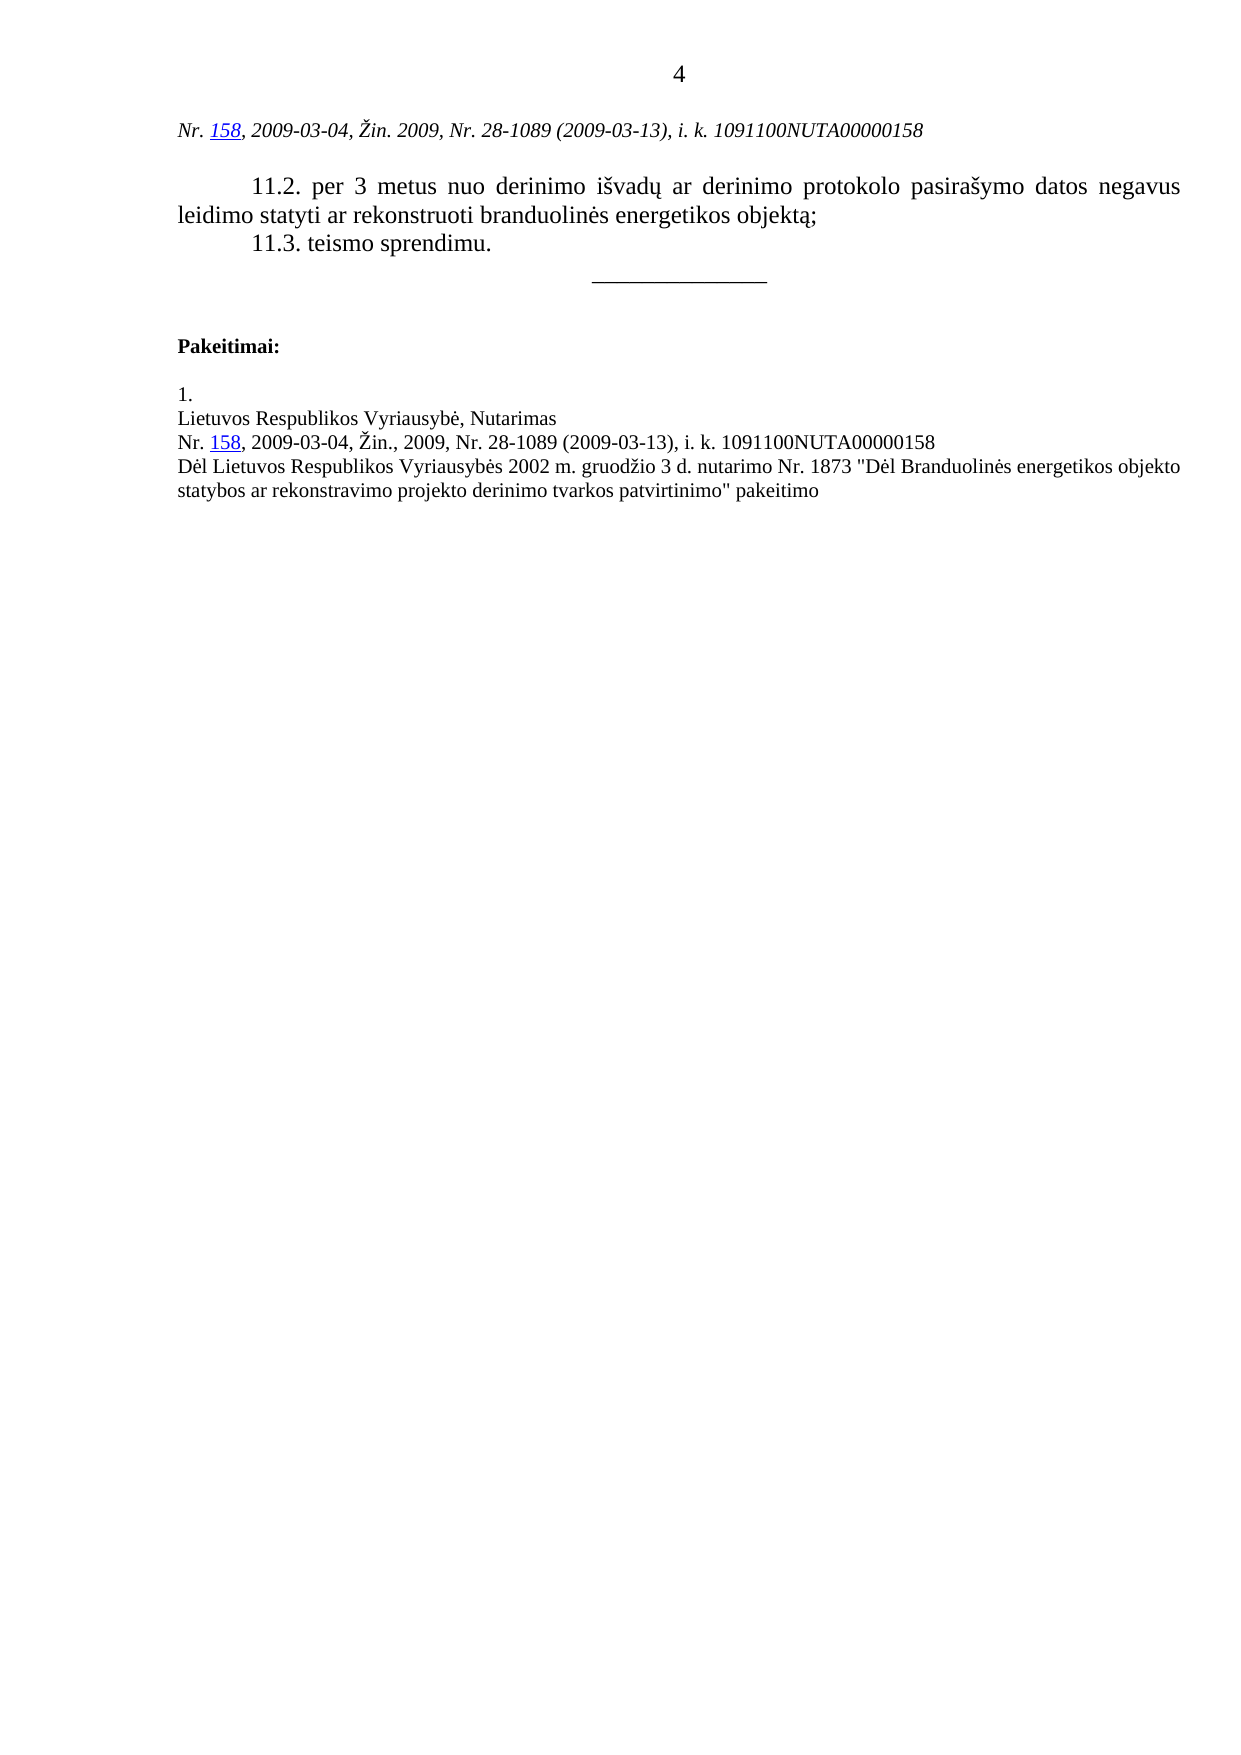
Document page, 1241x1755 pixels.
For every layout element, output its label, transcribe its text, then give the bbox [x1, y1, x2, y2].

text Lietuvos Respublikos Vyriausybė, Nutarimas [177, 406, 1181, 430]
text 11.2. per 3 metus nuo derinimo išvadų ar derinimo protokolo pasirašymo datos negavus leidimo statyti ar rekonstruoti branduolinės energetikos objektą; [177, 171, 1181, 228]
text 1. [177, 382, 1181, 406]
text ______________ [177, 257, 1181, 286]
text Dėl Lietuvos Respublikos Vyriausybės 2002 m. gruodžio 3 d. nutarimo Nr. 1873 "Dėl Branduolinės energetikos objekto statybos ar rekonstravimo projekto derinimo tvarkos patvirtinimo" pakeitimo [177, 454, 1181, 502]
text Nr. 158, 2009-03-04, Žin. 2009, Nr. 28-1089 (2009-03-13), i. k. 1091100NUTA00000158 [177, 118, 1181, 142]
text Pakeitimai: [177, 334, 1181, 358]
text 11.3. teismo sprendimu. [177, 228, 1181, 257]
text Nr. 158, 2009-03-04, Žin., 2009, Nr. 28-1089 (2009-03-13), i. k. 1091100NUTA00000158 [177, 430, 1181, 454]
